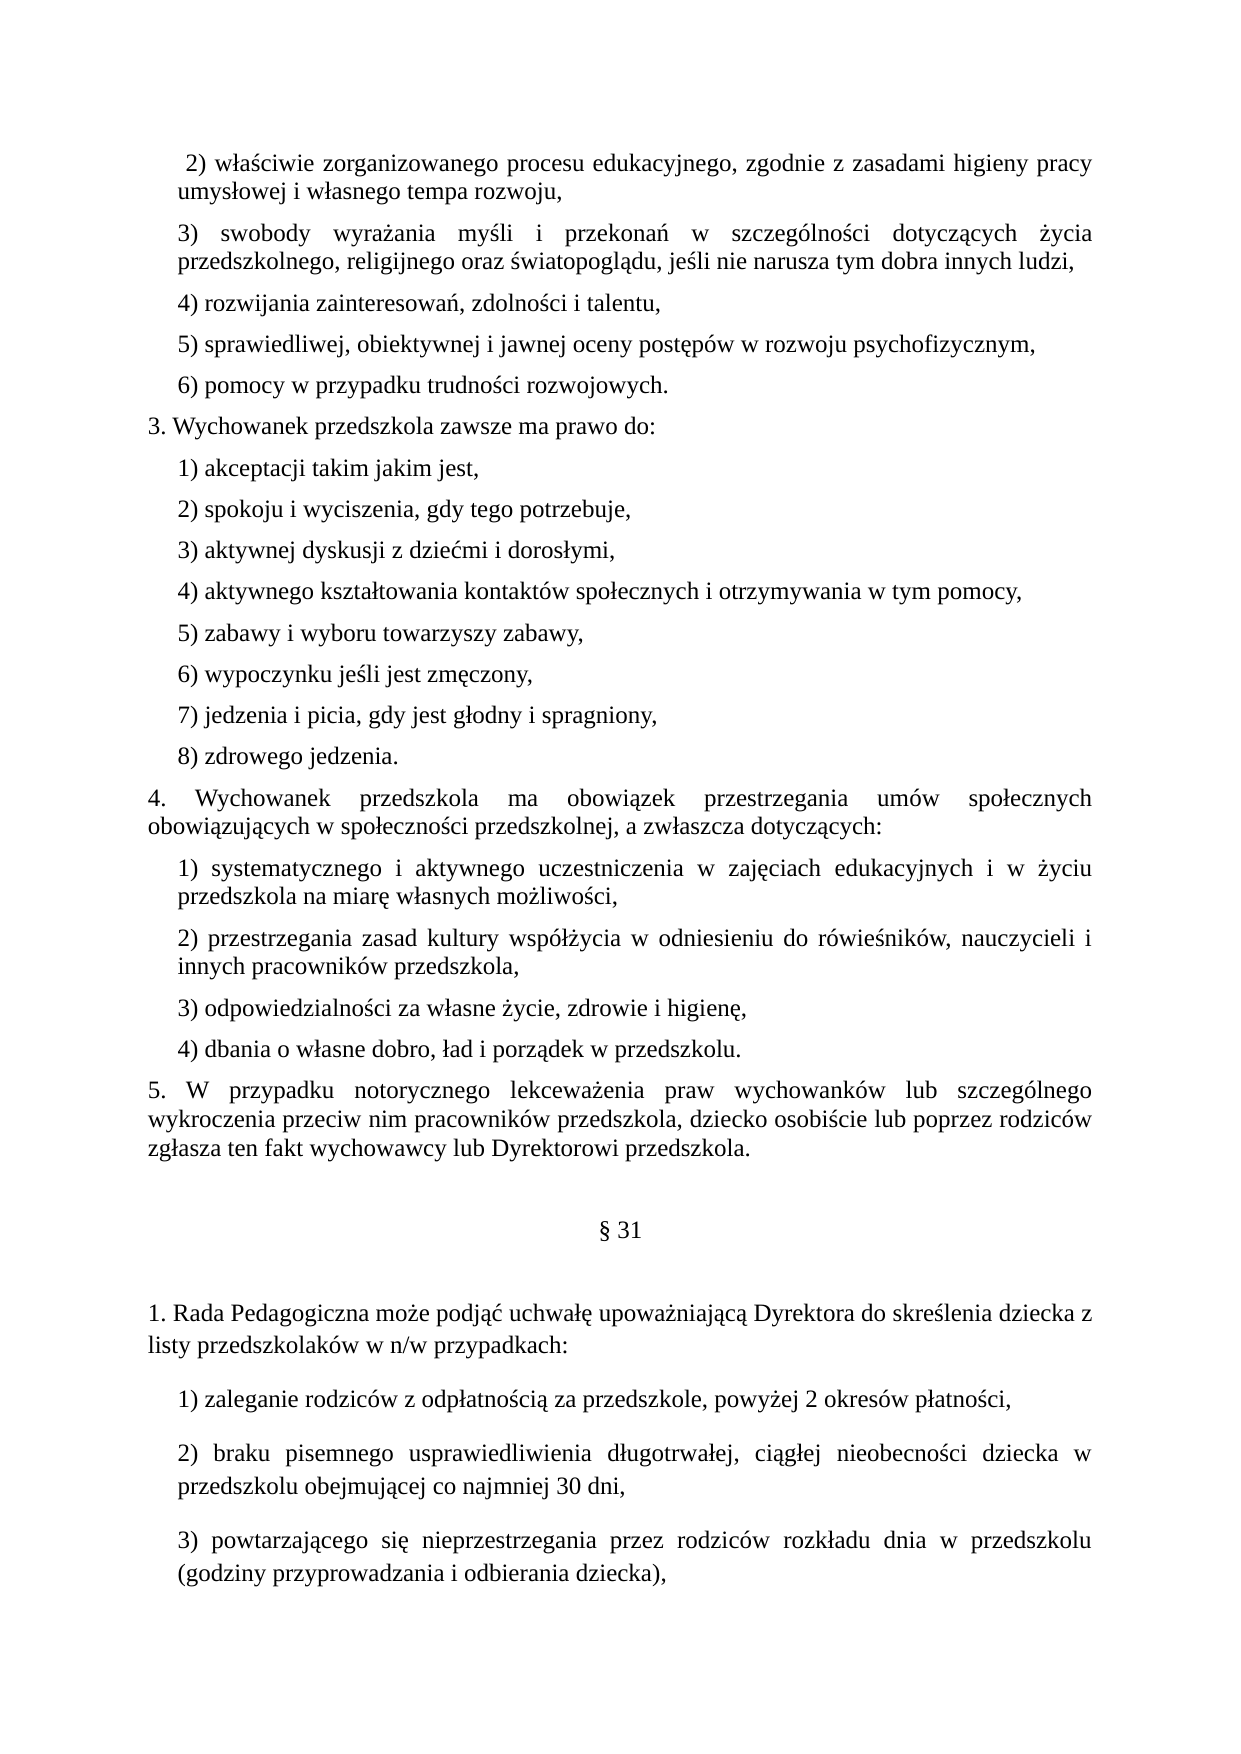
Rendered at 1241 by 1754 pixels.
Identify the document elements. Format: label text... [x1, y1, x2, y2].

text 3) aktywnej dyskusji z dziećmi i dorosłymi, [177, 535, 1093, 564]
text 5) zabawy i wyboru towarzyszy zabawy, [177, 618, 1093, 646]
text 1) akceptacji takim jakim jest, [177, 453, 1093, 481]
text 2) przestrzegania zasad kultury współżycia w odniesieniu do rówieśników, nauczycieli i innych pracowników przedszkola, [177, 923, 1093, 980]
text 3) powtarzającego się nieprzestrzegania przez rodziców rozkładu dnia w przedszkolu (godziny przyprowadzania i odbierania dziecka), [177, 1525, 1093, 1587]
text 1. Rada Pedagogiczna może podjąć uchwałę upoważniającą Dyrektora do skreślenia dziecka z listy przedszkolaków w n/w przypadkach: [148, 1298, 1093, 1359]
text 5) sprawiedliwej, obiektywnej i jawnej oceny postępów w rozwoju psychofizycznym, [177, 329, 1093, 358]
text 5. W przypadku notorycznego lekceważenia praw wychowanków lub szczególnego wykroczenia przeciw nim pracowników przedszkola, dziecko osobiście lub poprzez rodziców zgłasza ten fakt wychowawcy lub Dyrektorowi przedszkola. [148, 1075, 1093, 1161]
list 2) właściwie zorganizowanego procesu edukacyjnego, zgodnie z zasadami higieny pracy umysłowej i własnego tempa rozwoju, [177, 148, 1093, 205]
text 4) aktywnego kształtowania kontaktów społecznych i otrzymywania w tym pomocy, [177, 576, 1093, 605]
text 3) odpowiedzialności za własne życie, zdrowie i higienę, [177, 993, 1093, 1021]
text 3) swobody wyrażania myśli i przekonań w szczególności dotyczących życia przedszkolnego, religijnego oraz światopoglądu, jeśli nie narusza tym dobra innych ludzi, [177, 218, 1093, 275]
text § 31 [148, 1215, 1093, 1244]
text 3. Wychowanek przedszkola zawsze ma prawo do: [148, 411, 1093, 440]
text 1) systematycznego i aktywnego uczestniczenia w zajęciach edukacyjnych i w życiu przedszkola na miarę własnych możliwości, [177, 853, 1093, 910]
text 7) jedzenia i picia, gdy jest głodny i spragniony, [177, 700, 1093, 729]
text 4) rozwijania zainteresowań, zdolności i talentu, [177, 288, 1093, 316]
text 6) wypoczynku jeśli jest zmęczony, [177, 659, 1093, 688]
text 2) braku pisemnego usprawiedliwienia długotrwałej, ciągłej nieobecności dziecka w przedszkolu obejmującej co najmniej 30 dni, [177, 1438, 1093, 1500]
text 4) dbania o własne dobro, ład i porządek w przedszkolu. [177, 1034, 1093, 1063]
text 2) spokoju i wyciszenia, gdy tego potrzebuje, [177, 494, 1093, 523]
text 4. Wychowanek przedszkola ma obowiązek przestrzegania umów społecznych obowiązujących w społeczności przedszkolnej, a zwłaszcza dotyczących: [148, 783, 1093, 840]
text 6) pomocy w przypadku trudności rozwojowych. [177, 370, 1093, 399]
text 8) zdrowego jedzenia. [177, 741, 1093, 770]
text 1) zaleganie rodziców z odpłatnością za przedszkole, powyżej 2 okresów płatności, [177, 1384, 1093, 1413]
